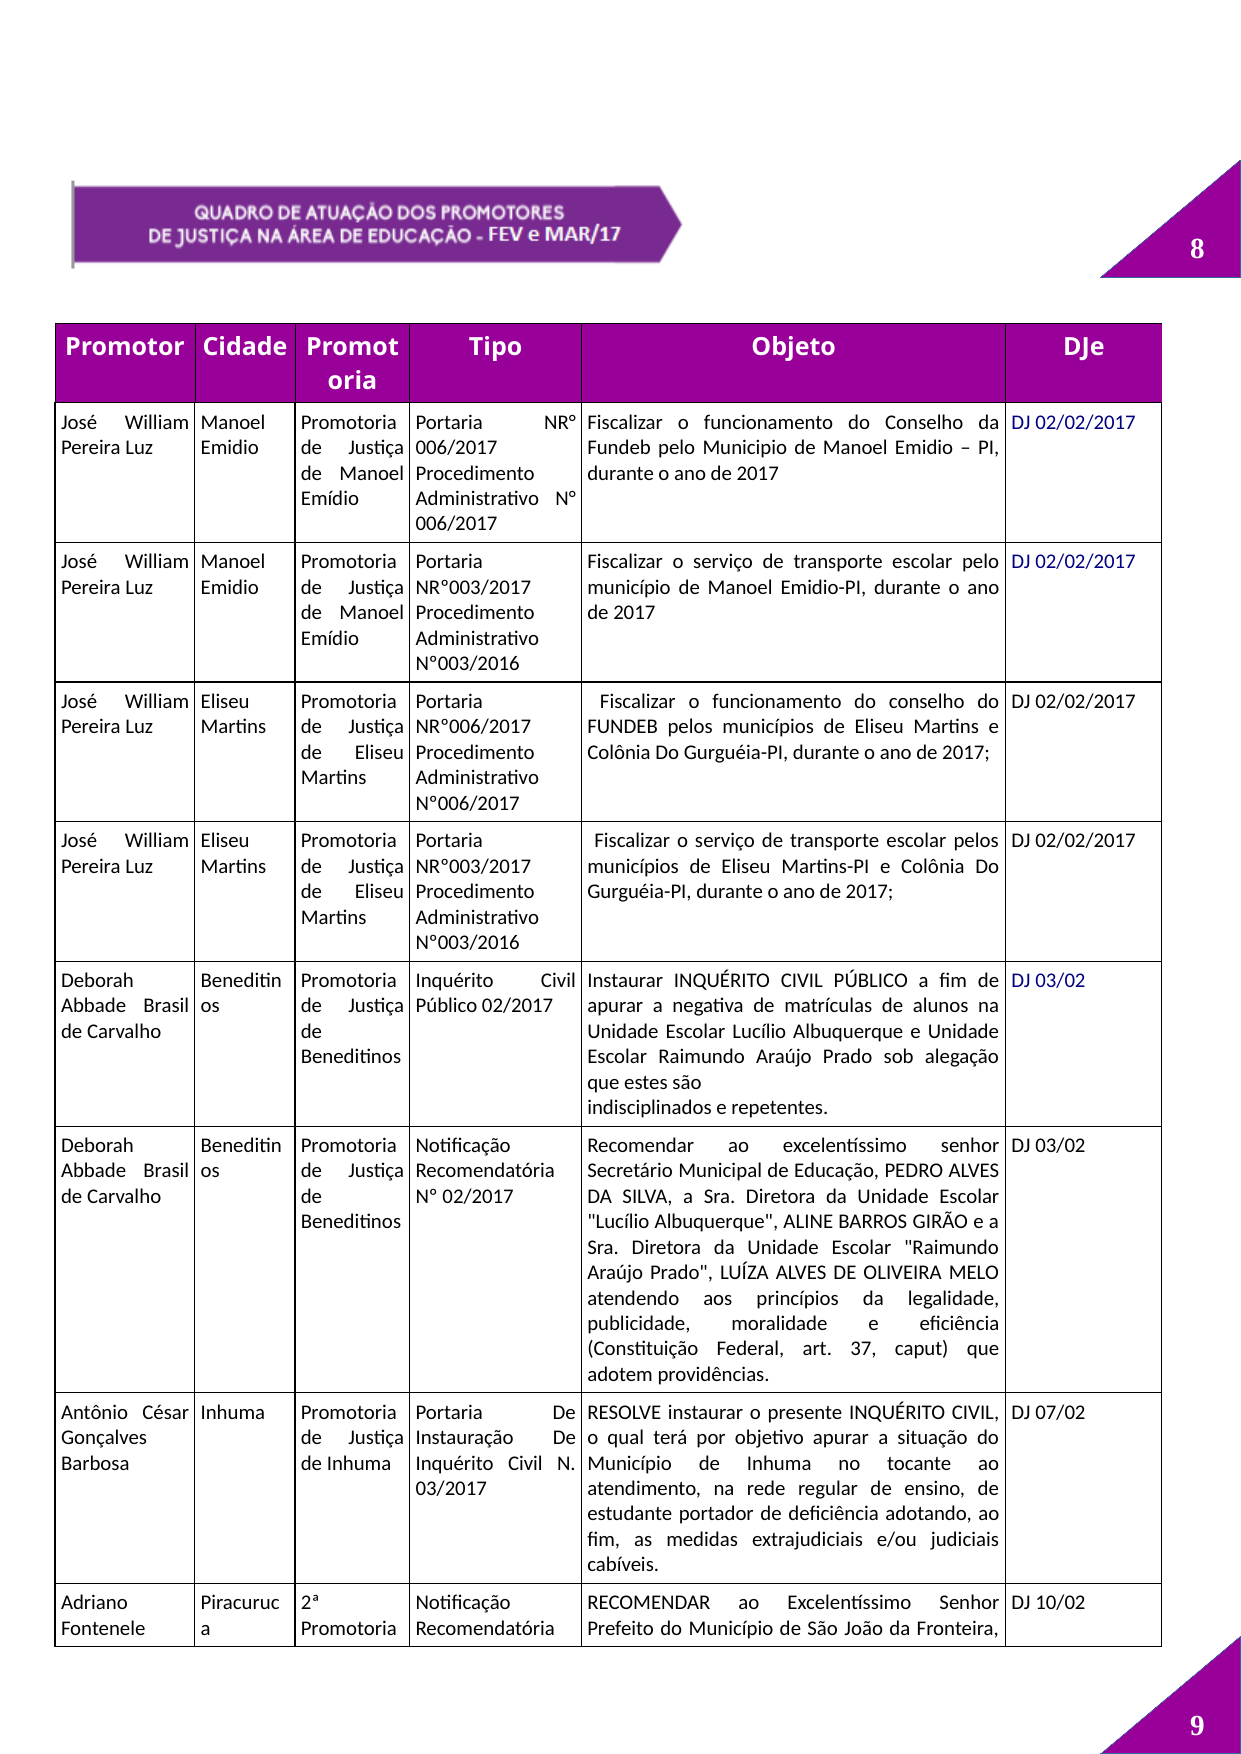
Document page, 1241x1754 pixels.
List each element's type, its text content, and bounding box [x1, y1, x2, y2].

table_header DJe [1006, 324, 1162, 402]
table_cell DJ 02/02/2017 [1006, 543, 1161, 681]
table_cell Inquérito Civil Público 02/2017 [410, 962, 581, 1126]
table_cell Piracuruca [195, 1584, 294, 1646]
table_cell Inhuma [195, 1393, 294, 1583]
table_cell Eliseu Martins [195, 683, 294, 821]
table_header Objeto [582, 324, 1005, 402]
table_cell DJ 03/02 [1006, 962, 1161, 1126]
table_cell Promotoria de Justiça de Manoel Emídio [296, 403, 409, 542]
table_cell José William Pereira Luz [56, 683, 194, 821]
table_cell José William Pereira Luz [56, 543, 194, 681]
table_cell Recomendar ao excelentíssimo senhor Secretário Municipal de Educação, PEDRO ALVES DA SILVA, a Sra. Diretora da Unidade Escolar "Lucílio Albuquerque", ALINE BARROS GIRÃO e a Sra. Diretora da Unidade Escolar "Raimundo Araújo Prado", LUÍZA ALVES DE OLIVEIRA MELO atendendo aos princípios da legalidade, publicidade, moralidade e eficiência (Constituição Federal, art. 37, caput) que adotem providências. [582, 1127, 1005, 1392]
table_cell Promotoria de Justiça de Eliseu Martins [296, 822, 409, 961]
table_cell Portaria NRº003/2017 Procedimento Administrativo Nº003/2016 [410, 822, 581, 961]
table_cell Portaria De Instauração De Inquérito Civil N. 03/2017 [410, 1393, 581, 1583]
table_cell Fiscalizar o serviço de transporte escolar pelo município de Manoel Emidio-PI, durante o ano de 2017 [582, 543, 1005, 681]
table_cell RESOLVE instaurar o presente INQUÉRITO CIVIL, o qual terá por objetivo apurar a situação do Município de Inhuma no tocante ao atendimento, na rede regular de ensino, de estudante portador de deficiência adotando, ao fim, as medidas extrajudiciais e/ou judiciais cabíveis. [582, 1393, 1005, 1583]
table_cell DJ 02/02/2017 [1006, 403, 1161, 542]
table_cell Notificação Recomendatória Nº 02/2017 [410, 1127, 581, 1392]
table_cell Fiscalizar o funcionamento do conselho do FUNDEB pelos municípios de Eliseu Martins e Colônia Do Gurguéia-PI, durante o ano de 2017; [582, 683, 1005, 821]
table_cell Notificação Recomendatória [410, 1584, 581, 1646]
table_header Promotoria [296, 324, 409, 402]
table_cell Promotoria de Justiça de Beneditinos [296, 1127, 409, 1392]
table_cell Deborah Abbade Brasil de Carvalho [56, 962, 194, 1126]
table_cell Instaurar INQUÉRITO CIVIL PÚBLICO a fim de apurar a negativa de matrículas de alunos na Unidade Escolar Lucílio Albuquerque e Unidade Escolar Raimundo Araújo Prado sob alegação que estes são indisciplinados e repetentes. [582, 962, 1005, 1126]
table_cell Adriano Fontenele [56, 1584, 194, 1646]
table_cell DJ 02/02/2017 [1006, 822, 1161, 961]
table_header Cidade [196, 324, 295, 402]
table_cell Promotoria de Justiça de Inhuma [296, 1393, 409, 1583]
table_cell Portaria NR° 006/2017 Procedimento Administrativo N° 006/2017 [410, 403, 581, 542]
table_cell Portaria NRº006/2017 Procedimento Administrativo Nº006/2017 [410, 683, 581, 821]
table_cell José William Pereira Luz [56, 403, 194, 542]
table_cell José William Pereira Luz [56, 822, 194, 961]
table_cell Fiscalizar o funcionamento do Conselho da Fundeb pelo Municipio de Manoel Emidio – PI, durante o ano de 2017 [582, 403, 1005, 542]
table_cell Beneditinos [195, 962, 294, 1126]
table_cell Eliseu Martins [195, 822, 294, 961]
table_cell RECOMENDAR ao Excelentíssimo Senhor Prefeito do Município de São João da Fronteira, [582, 1584, 1005, 1646]
table_cell DJ 07/02 [1006, 1393, 1161, 1583]
table_cell Promotoria de Justiça de Manoel Emídio [296, 543, 409, 681]
table_cell Portaria NRº003/2017 Procedimento Administrativo Nº003/2016 [410, 543, 581, 681]
table_cell DJ 02/02/2017 [1006, 683, 1161, 821]
table_cell Manoel Emidio [195, 543, 294, 681]
table_cell Beneditinos [195, 1127, 294, 1392]
table_cell 2ª Promotoria [296, 1584, 409, 1646]
table_cell Antônio César Gonçalves Barbosa [56, 1393, 194, 1583]
table_cell DJ 10/02 [1006, 1584, 1161, 1646]
table_header Promotor [56, 324, 195, 402]
table_cell DJ 03/02 [1006, 1127, 1161, 1392]
table_header Tipo [410, 324, 581, 402]
table_cell Fiscalizar o serviço de transporte escolar pelos municípios de Eliseu Martins-PI e Colônia Do Gurguéia-PI, durante o ano de 2017; [582, 822, 1005, 961]
table_cell Promotoria de Justiça de Eliseu Martins [296, 683, 409, 821]
table_cell Promotoria de Justiça de Beneditinos [296, 962, 409, 1126]
table_cell Manoel Emidio [195, 403, 294, 542]
table_cell Deborah Abbade Brasil de Carvalho [56, 1127, 194, 1392]
